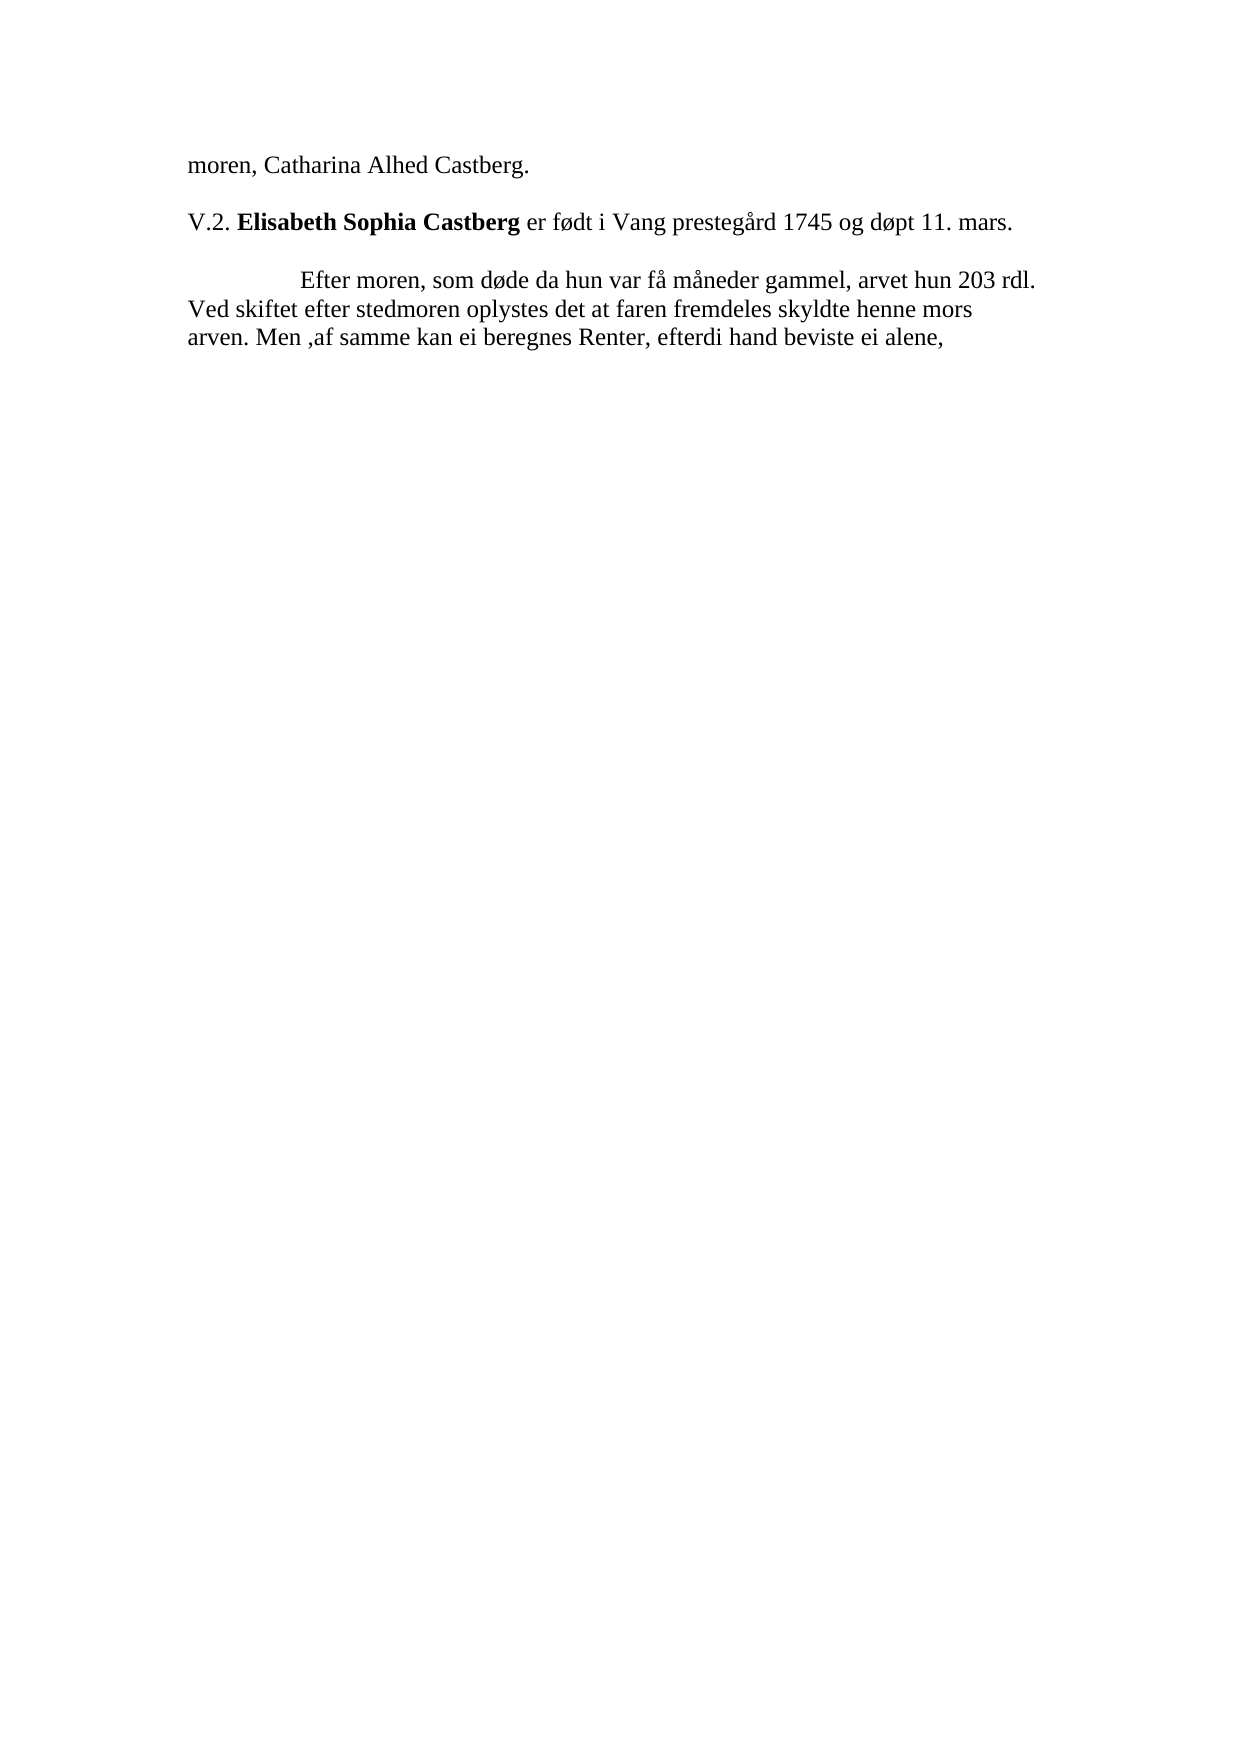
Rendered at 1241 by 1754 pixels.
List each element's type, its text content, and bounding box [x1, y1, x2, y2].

text Efter moren, som døde da hun var få måneder gammel, arvet hun 203 rdl. [187, 265, 1053, 294]
text V.2. Elisabeth Sophia Castberg er født i Vang prestegård 1745 og døpt 11. mars. [187, 207, 1053, 236]
text Ved skiftet efter stedmoren oplystes det at faren fremdeles skyldte henne mors­ [187, 294, 1053, 322]
text arven. Men ,af samme kan ei beregnes Renter, efterdi hand beviste ei alene, [187, 322, 1053, 351]
text moren, Catharina Alhed Castberg. [187, 150, 1053, 179]
